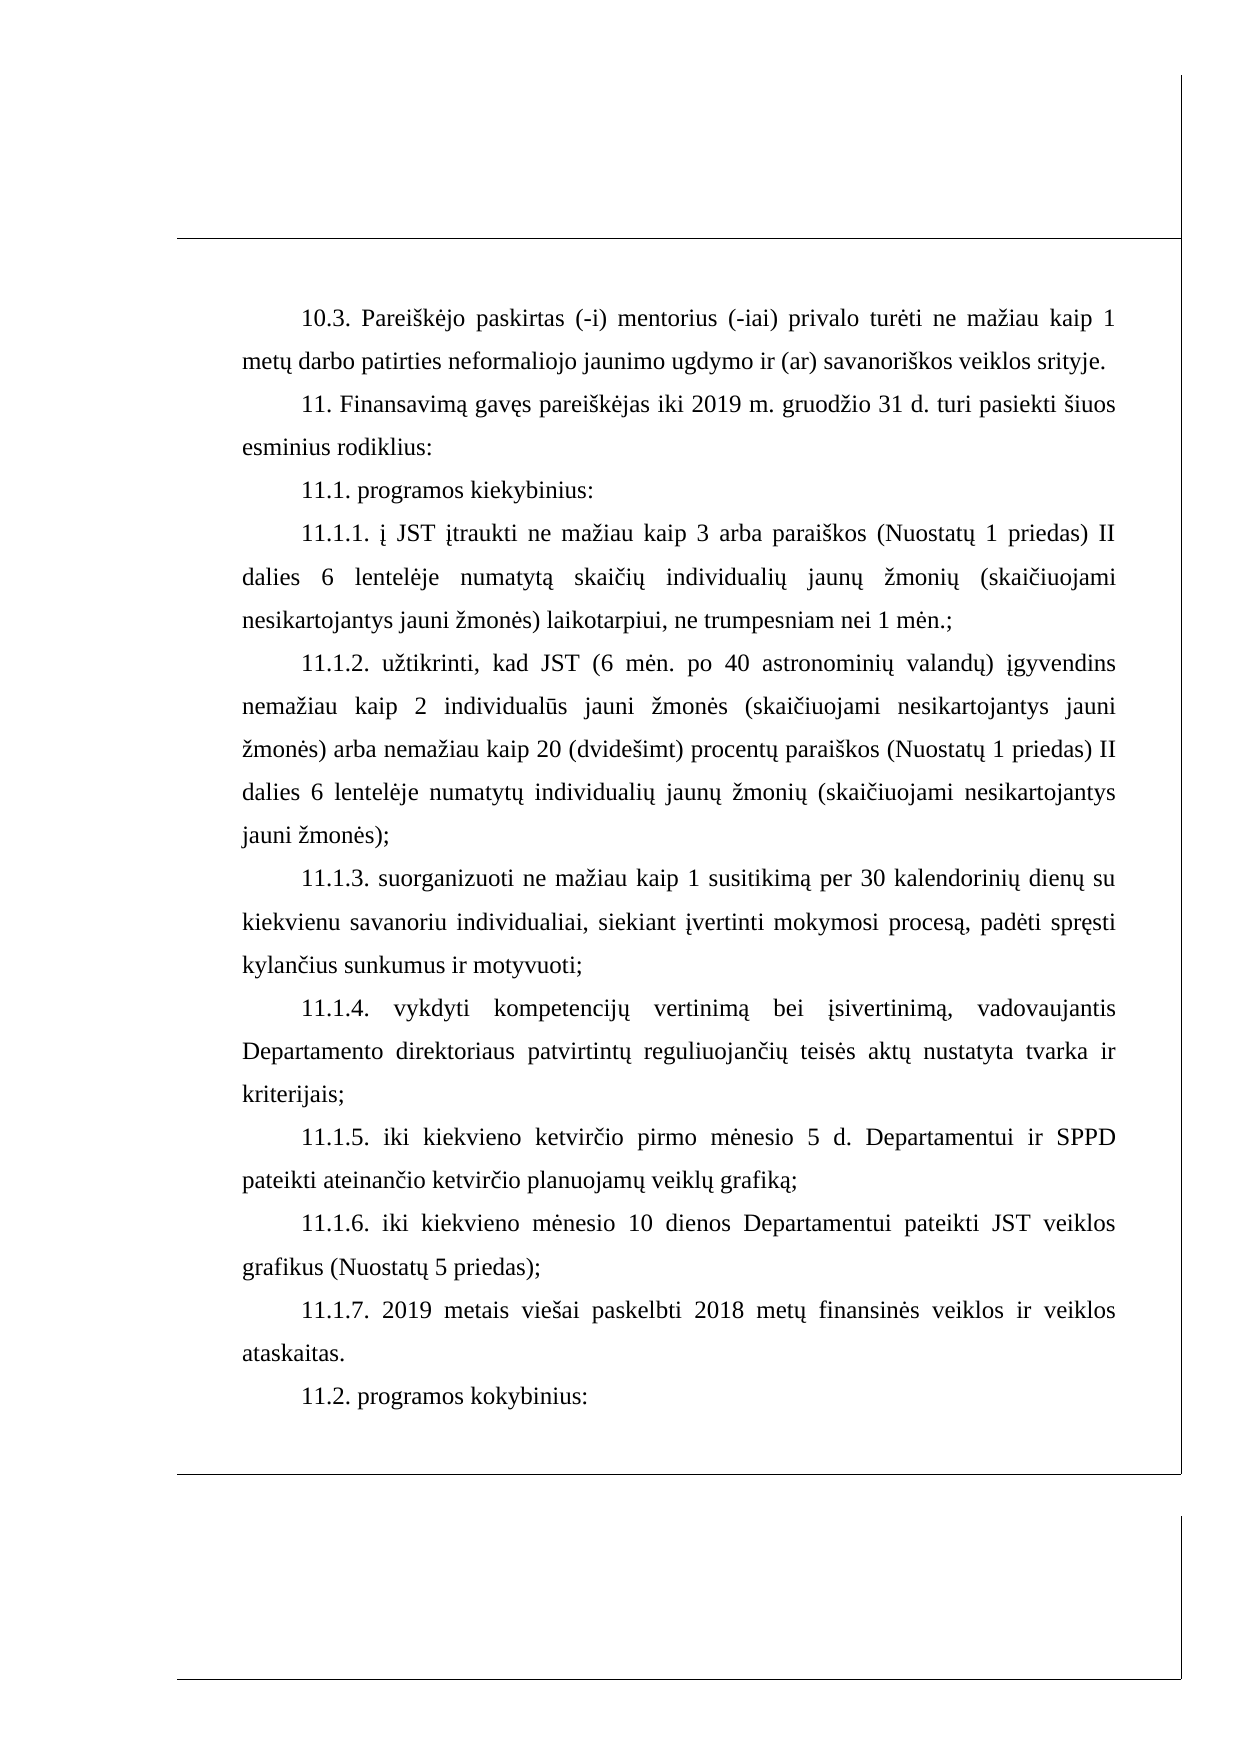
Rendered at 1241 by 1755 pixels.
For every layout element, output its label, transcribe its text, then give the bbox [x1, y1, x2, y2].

text 11.1.4. vykdyti kompetencijų vertinimą bei įsivertinimą, vadovaujantis Departamento direktoriaus patvirtintų reguliuojančių teisės aktų nustatyta tvarka ir kriterijais; [177, 928, 1181, 1058]
text 10.3. Pareiškėjo paskirtas (-i) mentorius (-iai) privalo turėti ne mažiau kaip 1 metų darbo patirties neformaliojo jaunimo ugdymo ir (ar) savanoriškos veiklos srityje. [177, 238, 1181, 324]
text 11.1.3. suorganizuoti ne mažiau kaip 1 susitikimą per 30 kalendorinių dienų su kiekvienu savanoriu individualiai, siekiant įvertinti mokymosi procesą, padėti spręsti kylančius sunkumus ir motyvuoti; [177, 799, 1181, 928]
text 11.1.7. 2019 metais viešai paskelbti 2018 metų finansinės veiklos ir veiklos ataskaitas. [177, 1230, 1181, 1316]
text 11.1.6. iki kiekvieno mėnesio 10 dienos Departamentui pateikti JST veiklos grafikus (Nuostatų 5 priedas); [177, 1144, 1181, 1230]
text 11. Finansavimą gavęs pareiškėjas iki 2019 m. gruodžio 31 d. turi pasiekti šiuos esminius rodiklius: [177, 324, 1181, 411]
text 11.1. programos kiekybinius: [177, 411, 1181, 454]
text 11.2. programos kokybinius: [177, 1316, 1181, 1474]
text 11.1.2. užtikrinti, kad JST (6 mėn. po 40 astronominių valandų) įgyvendins nemažiau kaip 2 individualūs jauni žmonės (skaičiuojami nesikartojantys jauni žmonės) arba nemažiau kaip 20 (dvidešimt) procentų paraiškos (Nuostatų 1 priedas) II dalies 6 lentelėje numatytų individualių jaunų žmonių (skaičiuojami nesikartojantys jauni žmonės); [177, 583, 1181, 799]
text 11.1.1. į JST įtraukti ne mažiau kaip 3 arba paraiškos (Nuostatų 1 priedas) II dalies 6 lentelėje numatytą skaičių individualių jaunų žmonių (skaičiuojami nesikartojantys jauni žmonės) laikotarpiui, ne trumpesniam nei 1 mėn.; [177, 454, 1181, 583]
text 11.1.5. iki kiekvieno ketvirčio pirmo mėnesio 5 d. Departamentui ir SPPD pateikti ateinančio ketvirčio planuojamų veiklų grafiką; [177, 1058, 1181, 1144]
